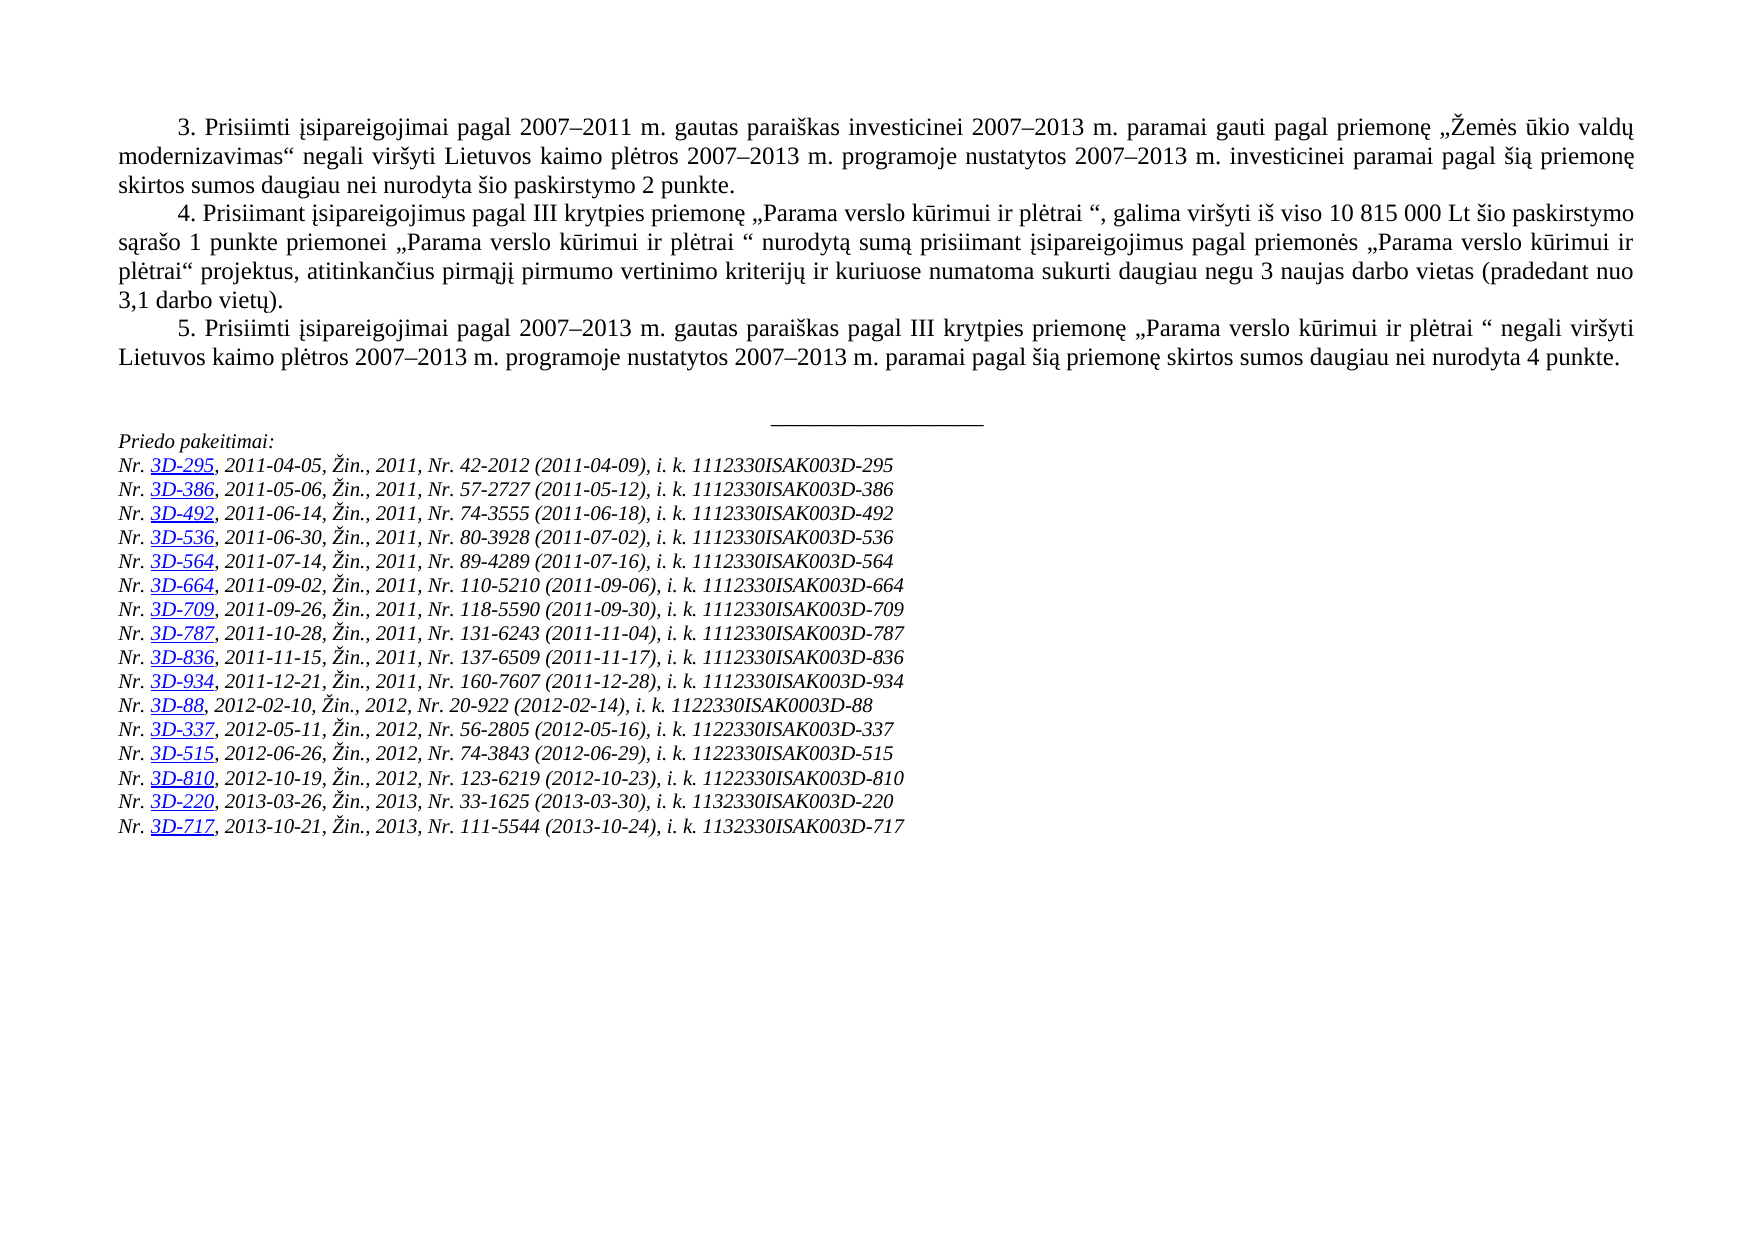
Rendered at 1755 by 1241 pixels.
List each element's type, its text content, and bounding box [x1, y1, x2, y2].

text Nr. 3D-836, 2011-11-15, Žin., 2011, Nr. 137-6509 (2011-11-17), i. k. 1112330ISAK003D-836 [118, 645, 1636, 669]
text Nr. 3D-515, 2012-06-26, Žin., 2012, Nr. 74-3843 (2012-06-29), i. k. 1122330ISAK003D-515 [118, 741, 1636, 765]
text Nr. 3D-88, 2012-02-10, Žin., 2012, Nr. 20-922 (2012-02-14), i. k. 1122330ISAK0003D-88 [118, 693, 1636, 717]
text Nr. 3D-536, 2011-06-30, Žin., 2011, Nr. 80-3928 (2011-07-02), i. k. 1112330ISAK003D-536 [118, 525, 1636, 549]
text Nr. 3D-564, 2011-07-14, Žin., 2011, Nr. 89-4289 (2011-07-16), i. k. 1112330ISAK003D-564 [118, 549, 1636, 573]
text Nr. 3D-664, 2011-09-02, Žin., 2011, Nr. 110-5210 (2011-09-06), i. k. 1112330ISAK003D-664 [118, 573, 1636, 597]
text Priedo pakeitimai: [118, 428, 1636, 453]
text 3. Prisiimti įsipareigojimai pagal 2007–2011 m. gautas paraiškas investicinei 2007–2013 m. paramai gauti pagal priemonę „Žemės ūkio valdų modernizavimas“ negali viršyti Lietuvos kaimo plėtros 2007–2013 m. programoje nustatytos 2007–2013 m. investicinei paramai pagal šią priemonę skirtos sumos daugiau nei nurodyta šio paskirstymo 2 punkte. [118, 112, 1636, 198]
text 4. Prisiimant įsipareigojimus pagal III krytpies priemonę „Parama verslo kūrimui ir plėtrai “, galima viršyti iš viso 10 815 000 Lt šio paskirstymo sąrašo 1 punkte priemonei „Parama verslo kūrimui ir plėtrai “ nurodytą sumą prisiimant įsipareigojimus pagal priemonės „Parama verslo kūrimui ir plėtrai“ projektus, atitinkančius pirmąjį pirmumo vertinimo kriterijų ir kuriuose numatoma sukurti daugiau negu 3 naujas darbo vietas (pradedant nuo 3,1 darbo vietų). [118, 198, 1636, 313]
text 5. Prisiimti įsipareigojimai pagal 2007–2013 m. gautas paraiškas pagal III krytpies priemonę „Parama verslo kūrimui ir plėtrai “ negali viršyti Lietuvos kaimo plėtros 2007–2013 m. programoje nustatytos 2007–2013 m. paramai pagal šią priemonę skirtos sumos daugiau nei nurodyta 4 punkte. [118, 313, 1636, 371]
text Nr. 3D-295, 2011-04-05, Žin., 2011, Nr. 42-2012 (2011-04-09), i. k. 1112330ISAK003D-295 [118, 453, 1636, 477]
text Nr. 3D-934, 2011-12-21, Žin., 2011, Nr. 160-7607 (2011-12-28), i. k. 1112330ISAK003D-934 [118, 669, 1636, 693]
text Nr. 3D-220, 2013-03-26, Žin., 2013, Nr. 33-1625 (2013-03-30), i. k. 1132330ISAK003D-220 [118, 789, 1636, 813]
text Nr. 3D-717, 2013-10-21, Žin., 2013, Nr. 111-5544 (2013-10-24), i. k. 1132330ISAK003D-717 [118, 813, 1636, 838]
text Nr. 3D-492, 2011-06-14, Žin., 2011, Nr. 74-3555 (2011-06-18), i. k. 1112330ISAK003D-492 [118, 501, 1636, 525]
text Nr. 3D-386, 2011-05-06, Žin., 2011, Nr. 57-2727 (2011-05-12), i. k. 1112330ISAK003D-386 [118, 477, 1636, 501]
text _________________ [118, 400, 1636, 428]
text Nr. 3D-810, 2012-10-19, Žin., 2012, Nr. 123-6219 (2012-10-23), i. k. 1122330ISAK003D-810 [118, 765, 1636, 789]
text Nr. 3D-337, 2012-05-11, Žin., 2012, Nr. 56-2805 (2012-05-16), i. k. 1122330ISAK003D-337 [118, 717, 1636, 741]
text Nr. 3D-787, 2011-10-28, Žin., 2011, Nr. 131-6243 (2011-11-04), i. k. 1112330ISAK003D-787 [118, 621, 1636, 645]
text Nr. 3D-709, 2011-09-26, Žin., 2011, Nr. 118-5590 (2011-09-30), i. k. 1112330ISAK003D-709 [118, 597, 1636, 621]
